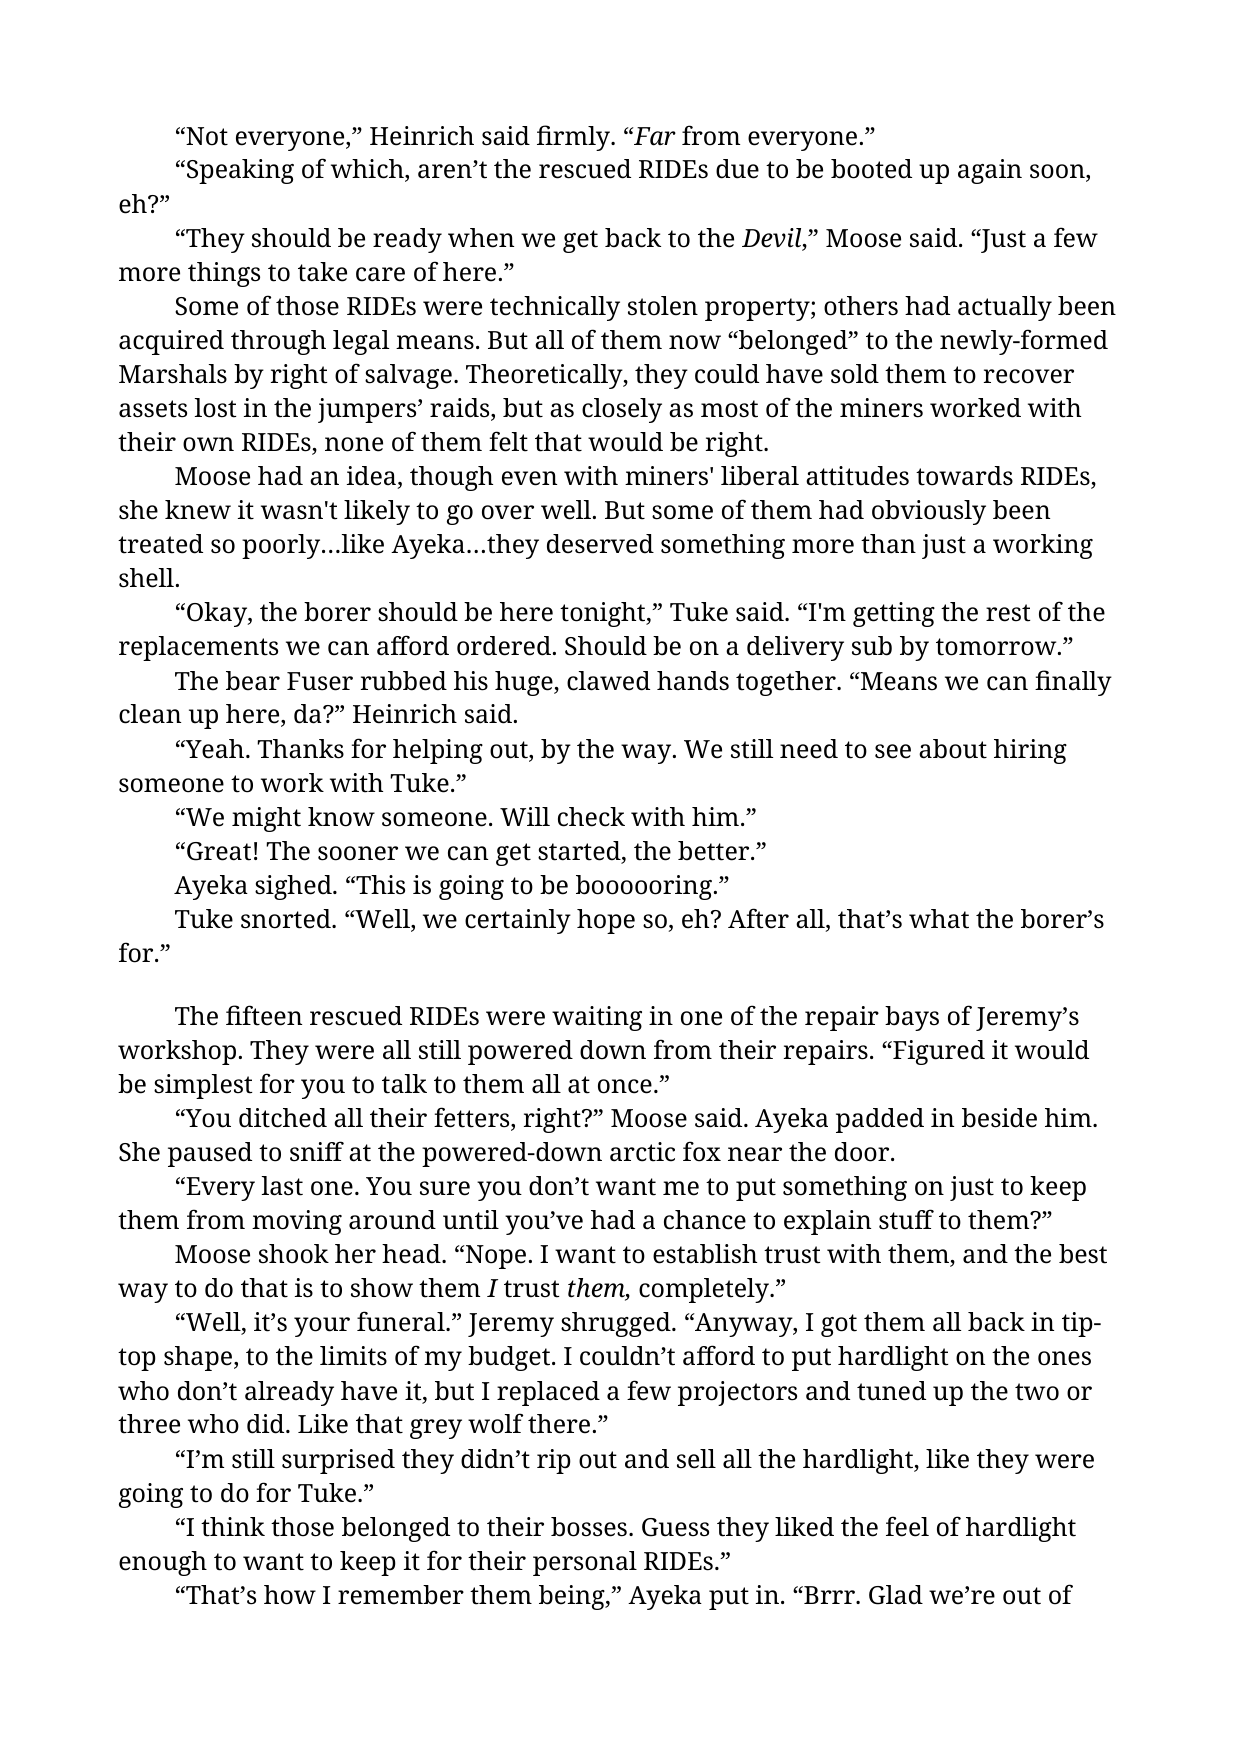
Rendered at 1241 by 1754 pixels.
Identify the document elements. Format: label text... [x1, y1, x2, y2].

text “Every last one. You sure you don’t want me to put something on just to keep them from moving around until you’ve had a chance to explain stuff to them?” [118, 1169, 1122, 1237]
text “We might know someone. Will check with him.” [118, 799, 1122, 833]
text “Speaking of which, aren’t the rescued RIDEs due to be booted up again soon, eh?” [118, 152, 1122, 220]
text “Not everyone,” Heinrich said firmly. “Far from everyone.” [118, 118, 1122, 152]
text The bear Fuser rubbed his huge, clawed hands together. “Means we can finally clean up here, da?” Heinrich said. [118, 663, 1122, 731]
text Moose shook her head. “Nope. I want to establish trust with them, and the best way to do that is to show them I trust them, completely.” [118, 1237, 1122, 1305]
text “They should be ready when we get back to the Devil,” Moose said. “Just a few more things to take care of here.” [118, 220, 1122, 288]
text Moose had an idea, though even with miners' liberal attitudes towards RIDEs, she knew it wasn't likely to go over well. But some of them had obviously been treated so poorly…like Ayeka…they deserved something more than just a working shell. [118, 459, 1122, 595]
text “Okay, the borer should be here tonight,” Tuke said. “I'm getting the rest of the replacements we can afford ordered. Should be on a delivery sub by tomorrow.” [118, 595, 1122, 663]
text Ayeka sighed. “This is going to be boooooring.” [118, 867, 1122, 902]
text “I think those belonged to their bosses. Guess they liked the feel of hardlight enough to want to keep it for their personal RIDEs.” [118, 1509, 1122, 1577]
text “Yeah. Thanks for helping out, by the way. We still need to see about hiring someone to work with Tuke.” [118, 731, 1122, 799]
text “That’s how I remember them being,” Ayeka put in. “Brrr. Glad we’re out of [118, 1577, 1122, 1612]
text “I’m still surprised they didn’t rip out and sell all the hardlight, like they were going to do for Tuke.” [118, 1441, 1122, 1509]
text “Well, it’s your funeral.” Jeremy shrugged. “Anyway, I got them all back in tip-top shape, to the limits of my budget. I couldn’t afford to put hardlight on the ones who don’t already have it, but I replaced a few projectors and tuned up the two or three who did. Like that grey wolf there.” [118, 1305, 1122, 1441]
text “Great! The sooner we can get started, the better.” [118, 833, 1122, 867]
text “You ditched all their fetters, right?” Moose said. Ayeka padded in beside him. She paused to sniff at the powered-down arctic fox near the door. [118, 1101, 1122, 1169]
text Some of those RIDEs were technically stolen property; others had actually been acquired through legal means. But all of them now “belonged” to the newly-formed Marshals by right of salvage. Theoretically, they could have sold them to recover assets lost in the jumpers’ raids, but as closely as most of the miners worked with their own RIDEs, none of them felt that would be right. [118, 288, 1122, 459]
text The fifteen rescued RIDEs were waiting in one of the repair bays of Jeremy’s workshop. They were all still powered down from their repairs. “Figured it would be simplest for you to talk to them all at once.” [118, 998, 1122, 1101]
text Tuke snorted. “Well, we certainly hope so, eh? After all, that’s what the borer’s for.” [118, 902, 1122, 970]
